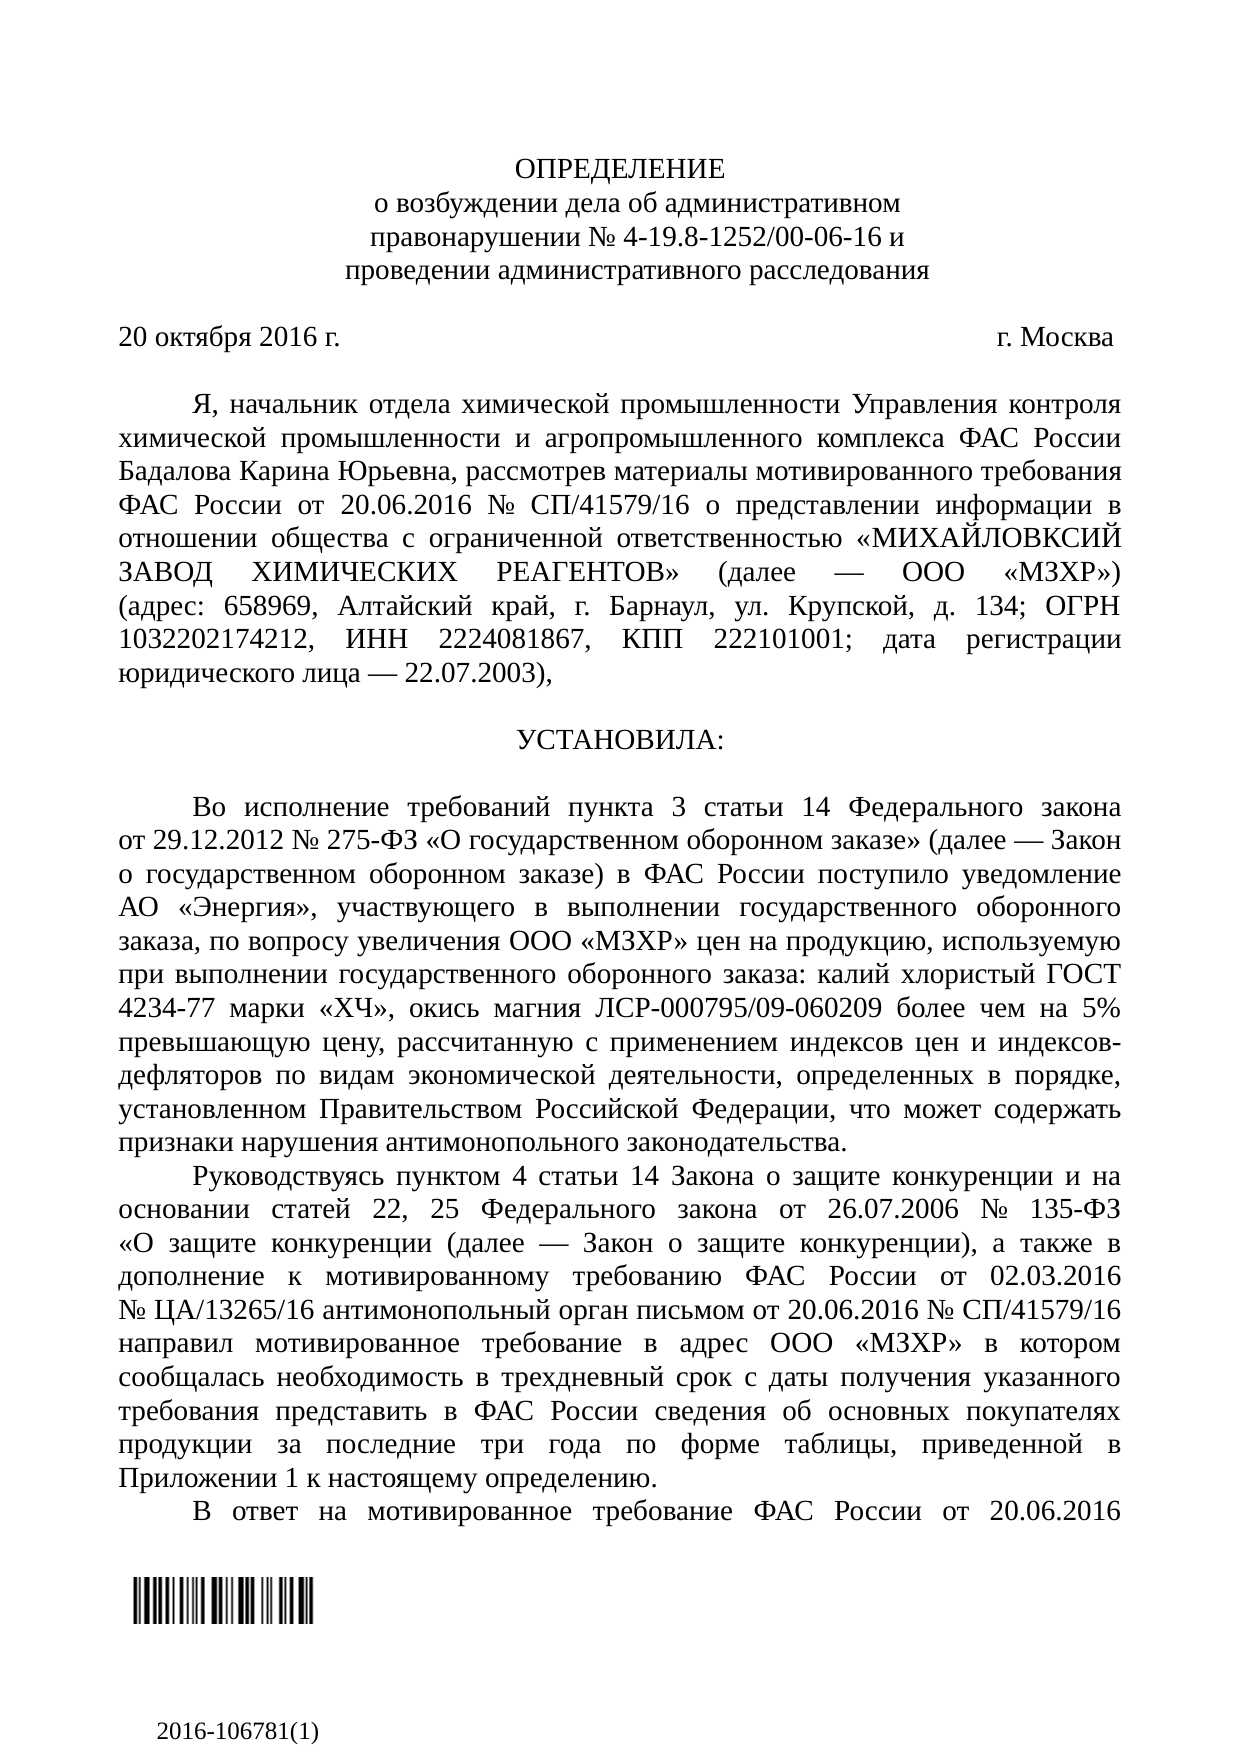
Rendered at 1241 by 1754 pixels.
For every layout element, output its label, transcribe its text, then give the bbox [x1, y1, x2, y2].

text о возбуждении дела об административном правонарушении № 4-19.8-1252/00-06-16 и проведении административного расследования [307, 185, 967, 286]
text В ответ на мотивированное требование ФАС России от 20.06.2016 [118, 1493, 1122, 1527]
text 20 октября 2016 г. г. Москва [118, 319, 1122, 353]
text Руководствуясь пунктом 4 статьи 14 Закона о защите конкуренции и на основании статей 22, 25 Федерального закона от 26.07.2006 № 135-ФЗ «О защите конкуренции (далее — Закон о защите конкуренции), а также в дополнение к мотивированному требованию ФАС России от 02.03.2016 № ЦА/13265/16 антимонопольный орган письмом от 20.06.2016 № СП/41579/16 направил мотивированное требование в адрес ООО «МЗХР» в котором сообщалась необходимость в трехдневный срок с даты получения указанного требования представить в ФАС России сведения об основных покупателях продукции за последние три года по форме таблицы, приведенной в Приложении 1 к настоящему определению. [118, 1158, 1122, 1493]
text УСТАНОВИЛА: [118, 722, 1122, 755]
picture [118, 1577, 331, 1624]
text Я, начальник отдела химической промышленности Управления контроля химической промышленности и агропромышленного комплекса ФАС России Бадалова Карина Юрьевна, рассмотрев материалы мотивированного требования ФАС России от 20.06.2016 № СП/41579/16 о представлении информации в отношении общества с ограниченной ответственностью «МИХАЙЛОВКСИЙ ЗАВОД ХИМИЧЕСКИХ РЕАГЕНТОВ» (далее — ООО «МЗХР») (адрес: 658969, Алтайский край, г. Барнаул, ул. Крупской, д. 134; ОГРН 1032202174212, ИНН 2224081867, КПП 222101001; дата регистрации юридического лица — 22.07.2003), [118, 386, 1122, 688]
text ОПРЕДЕЛЕНИЕ [118, 152, 1122, 185]
text Во исполнение требований пункта 3 статьи 14 Федерального закона от 29.12.2012 № 275-ФЗ «О государственном оборонном заказе» (далее — Закон о государственном оборонном заказе) в ФАС России поступило уведомление АО «Энергия», участвующего в выполнении государственного оборонного заказа, по вопросу увеличения ООО «МЗХР» цен на продукцию, используемую при выполнении государственного оборонного заказа: калий хлористый ГОСТ 4234-77 марки «ХЧ», окись магния ЛСР-000795/09-060209 более чем на 5% превышающую цену, рассчитанную с применением индексов цен и индексов- дефляторов по видам экономической деятельности, определенных в порядке, установленном Правительством Российской Федерации, что может содержать признаки нарушения антимонопольного законодательства. [118, 789, 1122, 1158]
